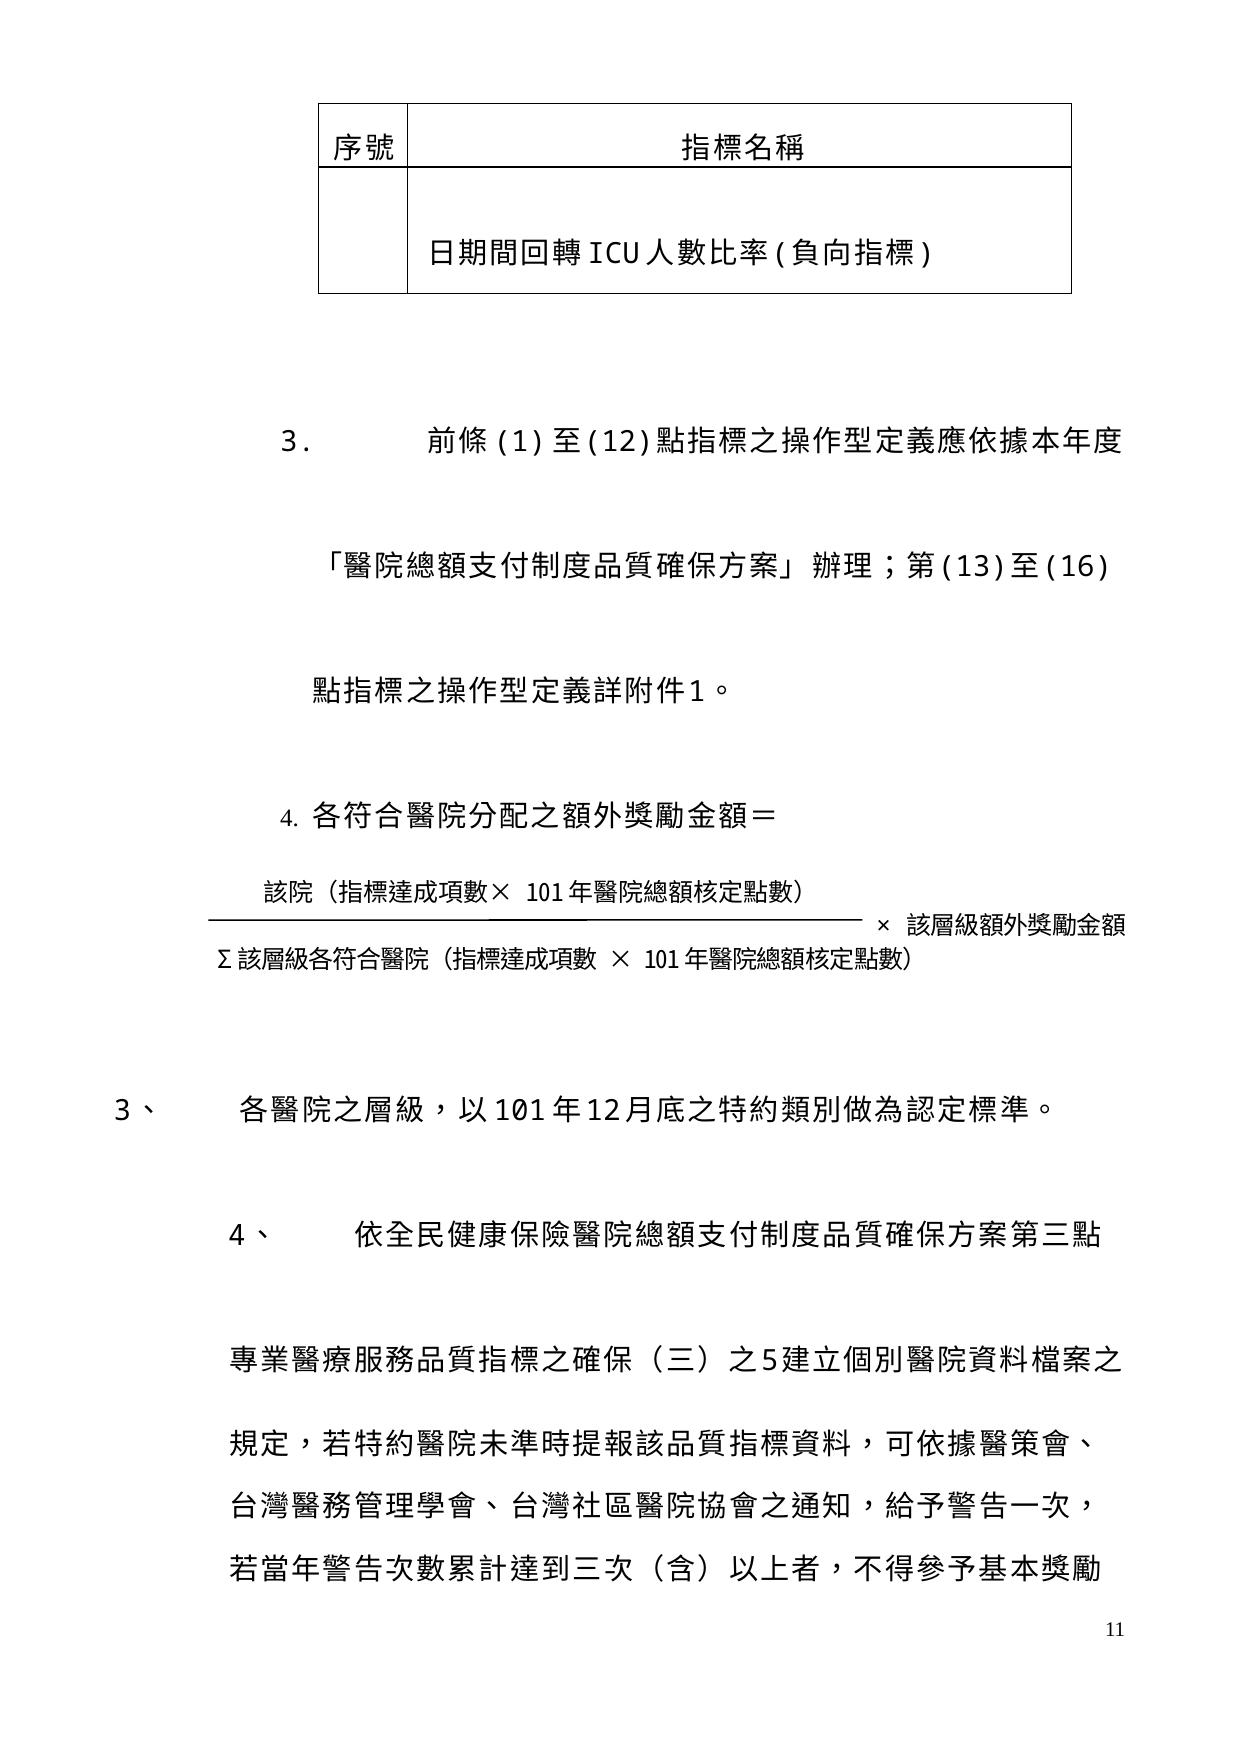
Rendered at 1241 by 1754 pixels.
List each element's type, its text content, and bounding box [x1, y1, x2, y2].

list 依全民健康保險醫院總額支付制度品質確保方案第三點專業醫療服務品質指標之確保（三）之5建立個別醫院資料檔案之規定，若特約醫院未準時提報該品質指標資料，可依據醫策會、台灣醫務管理學會、台灣社區醫院協會之通知，給予警告一次，若當年警告次數累計達到三次（含）以上者，不得參予基本獎勵 [226, 1150, 1124, 1587]
table_header 序號 [319, 104, 407, 166]
text × 該層級額外獎勵金額 [217, 908, 1174, 941]
list 各醫院之層級，以101年12月底之特約類別做為認定標準。 [22, 1025, 1124, 1150]
table_header 指標名稱 [408, 104, 1071, 166]
text Σ該層級各符合醫院（指標達成項數 × 101年醫院總額核定點數） [217, 941, 1141, 975]
text 該院（指標達成項數× 101年醫院總額核定點數） [217, 875, 1141, 908]
table_cell 日期間回轉ICU人數比率(負向指標) [408, 168, 1071, 292]
list 前條(1)至(12)點指標之操作型定義應依據本年度「醫院總額支付制度品質確保方案」辦理；第(13)至(16)點指標之操作型定義詳附件1。 [276, 356, 1124, 731]
table_cell [319, 168, 407, 292]
list 各符合醫院分配之額外獎勵金額＝ [276, 731, 1124, 856]
